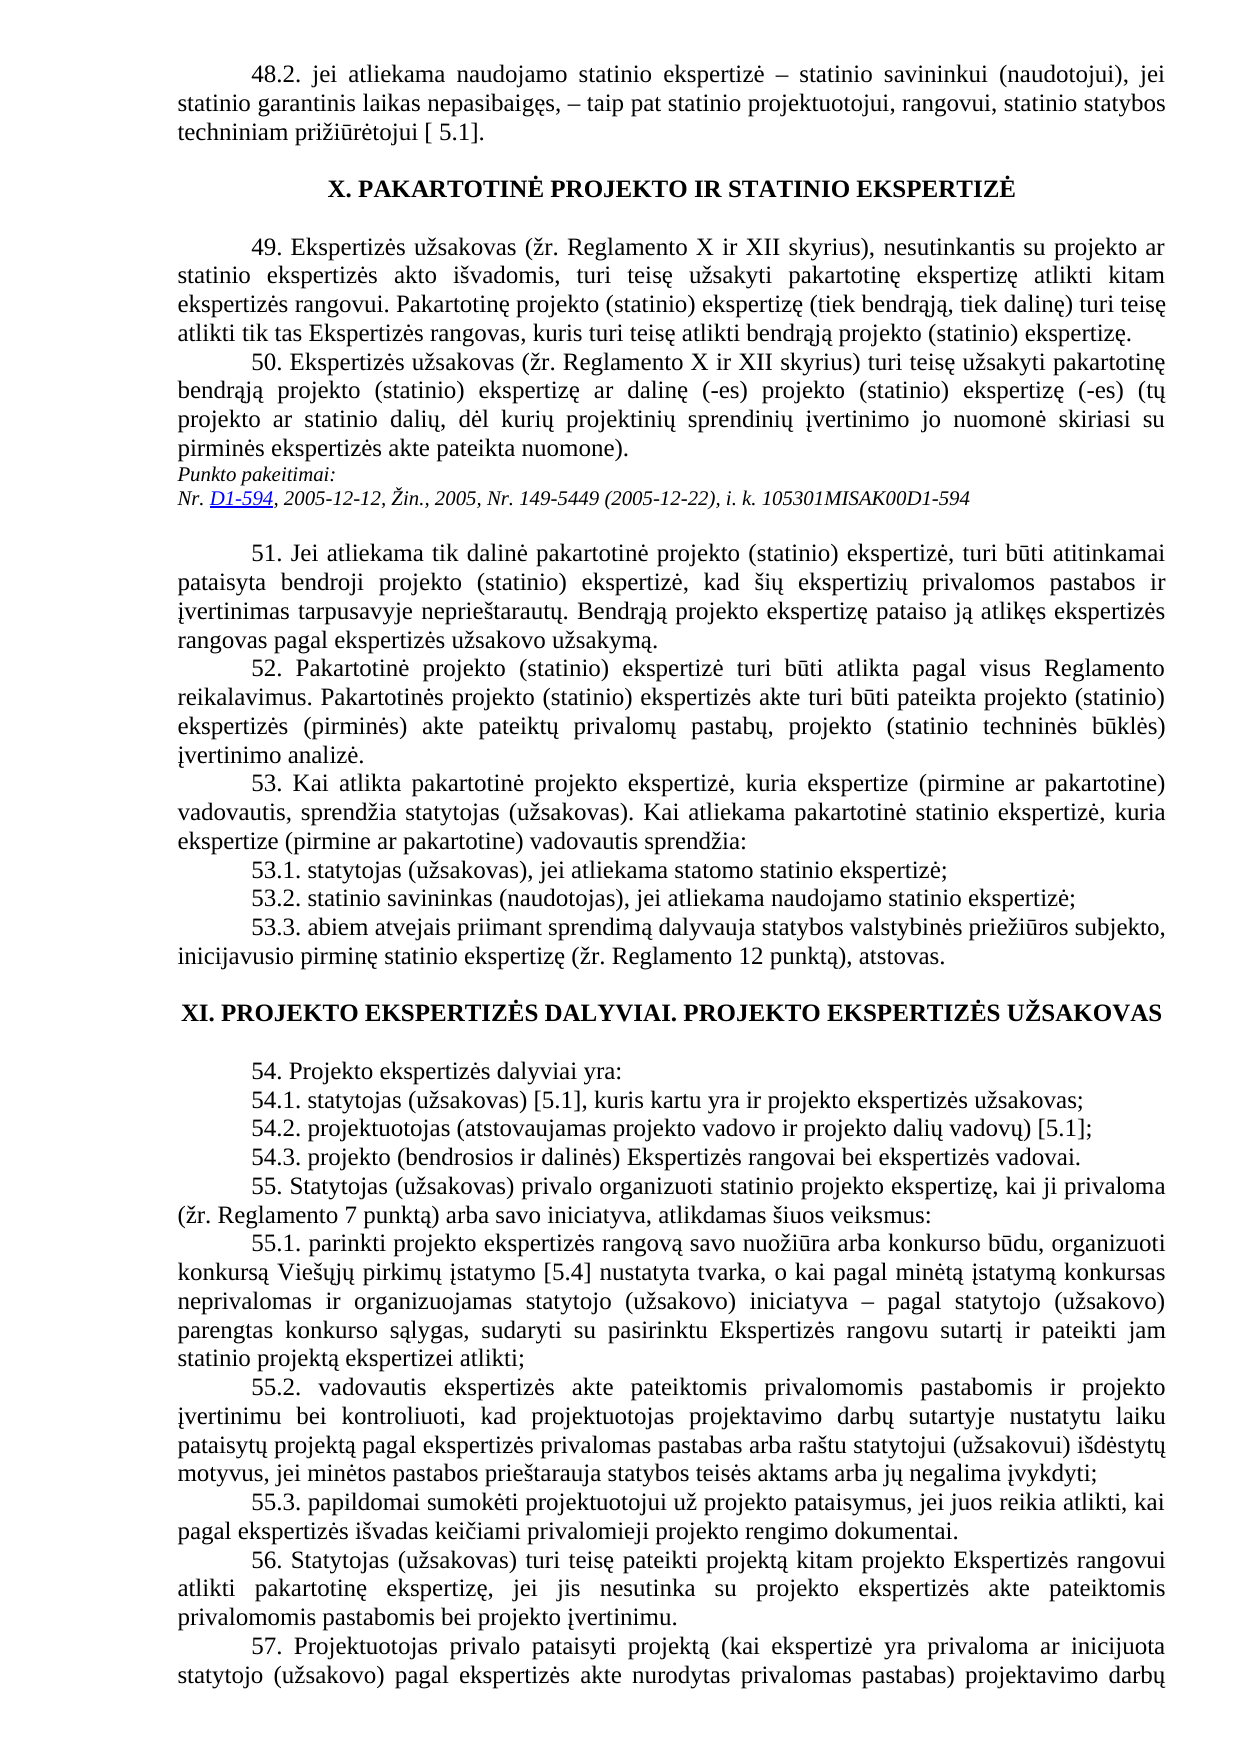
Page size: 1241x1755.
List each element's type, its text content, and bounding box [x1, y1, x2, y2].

text 53.3. abiem atvejais priimant sprendimą dalyvauja statybos valstybinės priežiūros subjekto, inicijavusio pirminę statinio ekspertizę (žr. Reglamento 12 punktą), atstovas. [177, 912, 1166, 970]
text 54.2. projektuotojas (atstovaujamas projekto vadovo ir projekto dalių vadovų) [5.1]; [177, 1113, 1166, 1142]
text 52. Pakartotinė projekto (statinio) ekspertizė turi būti atlikta pagal visus Reglamento reikalavimus. Pakartotinės projekto (statinio) ekspertizės akte turi būti pateikta projekto (statinio) ekspertizės (pirminės) akte pateiktų privalomų pastabų, projekto (statinio techninės būklės) įvertinimo analizė. [177, 653, 1166, 768]
text 55. Statytojas (užsakovas) privalo organizuoti statinio projekto ekspertizę, kai ji privaloma (žr. Reglamento 7 punktą) arba savo iniciatyva, atlikdamas šiuos veiksmus: [177, 1171, 1166, 1228]
text XI. PROJEKTO EKSPERTIZĖS DALYVIAI. PROJEKTO EKSPERTIZĖS UŽSAKOVAS [177, 998, 1166, 1027]
text 57. Projektuotojas privalo pataisyti projektą (kai ekspertizė yra privaloma ar inicijuota statytojo (užsakovo) pagal ekspertizės akte nurodytas privalomas pastabas) projektavimo darbų [177, 1631, 1166, 1688]
text Nr. D1-594, 2005-12-12, Žin., 2005, Nr. 149-5449 (2005-12-22), i. k. 105301MISAK00D1-594 [177, 486, 1166, 510]
text X. PAKARTOTINĖ PROJEKTO IR STATINIO EKSPERTIZĖ [177, 174, 1166, 203]
text 53.1. statytojas (užsakovas), jei atliekama statomo statinio ekspertizė; [177, 855, 1166, 883]
text 49. Ekspertizės užsakovas (žr. Reglamento X ir XII skyrius), nesutinkantis su projekto ar statinio ekspertizės akto išvadomis, turi teisę užsakyti pakartotinę ekspertizę atlikti kitam ekspertizės rangovui. Pakartotinę projekto (statinio) ekspertizę (tiek bendrąją, tiek dalinę) turi teisę atlikti tik tas Ekspertizės rangovas, kuris turi teisę atlikti bendrąją projekto (statinio) ekspertizę. [177, 232, 1166, 347]
text 51. Jei atliekama tik dalinė pakartotinė projekto (statinio) ekspertizė, turi būti atitinkamai pataisyta bendroji projekto (statinio) ekspertizė, kad šių ekspertizių privalomos pastabos ir įvertinimas tarpusavyje neprieštarautų. Bendrąją projekto ekspertizę pataiso ją atlikęs ekspertizės rangovas pagal ekspertizės užsakovo užsakymą. [177, 538, 1166, 653]
text 56. Statytojas (užsakovas) turi teisę pateikti projektą kitam projekto Ekspertizės rangovui atlikti pakartotinę ekspertizę, jei jis nesutinka su projekto ekspertizės akte pateiktomis privalomomis pastabomis bei projekto įvertinimu. [177, 1545, 1166, 1631]
text 50. Ekspertizės užsakovas (žr. Reglamento X ir XII skyrius) turi teisę užsakyti pakartotinę bendrąją projekto (statinio) ekspertizę ar dalinę (-es) projekto (statinio) ekspertizę (-es) (tų projekto ar statinio dalių, dėl kurių projektinių sprendinių įvertinimo jo nuomonė skiriasi su pirminės ekspertizės akte pateikta nuomone). [177, 347, 1166, 462]
text 48.2. jei atliekama naudojamo statinio ekspertizė – statinio savininkui (naudotojui), jei statinio garantinis laikas nepasibaigęs, – taip pat statinio projektuotojui, rangovui, statinio statybos techniniam prižiūrėtojui [ 5.1]. [177, 59, 1166, 145]
text Punkto pakeitimai: [177, 462, 1166, 486]
text 54.1. statytojas (užsakovas) [5.1], kuris kartu yra ir projekto ekspertizės užsakovas; [177, 1085, 1166, 1113]
text 55.1. parinkti projekto ekspertizės rangovą savo nuožiūra arba konkurso būdu, organizuoti konkursą Viešųjų pirkimų įstatymo [5.4] nustatyta tvarka, o kai pagal minėtą įstatymą konkursas neprivalomas ir organizuojamas statytojo (užsakovo) iniciatyva – pagal statytojo (užsakovo) parengtas konkurso sąlygas, sudaryti su pasirinktu Ekspertizės rangovu sutartį ir pateikti jam statinio projektą ekspertizei atlikti; [177, 1228, 1166, 1372]
text 53. Kai atlikta pakartotinė projekto ekspertizė, kuria ekspertize (pirmine ar pakartotine) vadovautis, sprendžia statytojas (užsakovas). Kai atliekama pakartotinė statinio ekspertizė, kuria ekspertize (pirmine ar pakartotine) vadovautis sprendžia: [177, 768, 1166, 855]
text 53.2. statinio savininkas (naudotojas), jei atliekama naudojamo statinio ekspertizė; [177, 883, 1166, 912]
text 55.2. vadovautis ekspertizės akte pateiktomis privalomomis pastabomis ir projekto įvertinimu bei kontroliuoti, kad projektuotojas projektavimo darbų sutartyje nustatytu laiku pataisytų projektą pagal ekspertizės privalomas pastabas arba raštu statytojui (užsakovui) išdėstytų motyvus, jei minėtos pastabos prieštarauja statybos teisės aktams arba jų negalima įvykdyti; [177, 1372, 1166, 1487]
text 54.3. projekto (bendrosios ir dalinės) Ekspertizės rangovai bei ekspertizės vadovai. [177, 1142, 1166, 1171]
text 55.3. papildomai sumokėti projektuotojui už projekto pataisymus, jei juos reikia atlikti, kai pagal ekspertizės išvadas keičiami privalomieji projekto rengimo dokumentai. [177, 1487, 1166, 1545]
text 54. Projekto ekspertizės dalyviai yra: [177, 1056, 1166, 1085]
